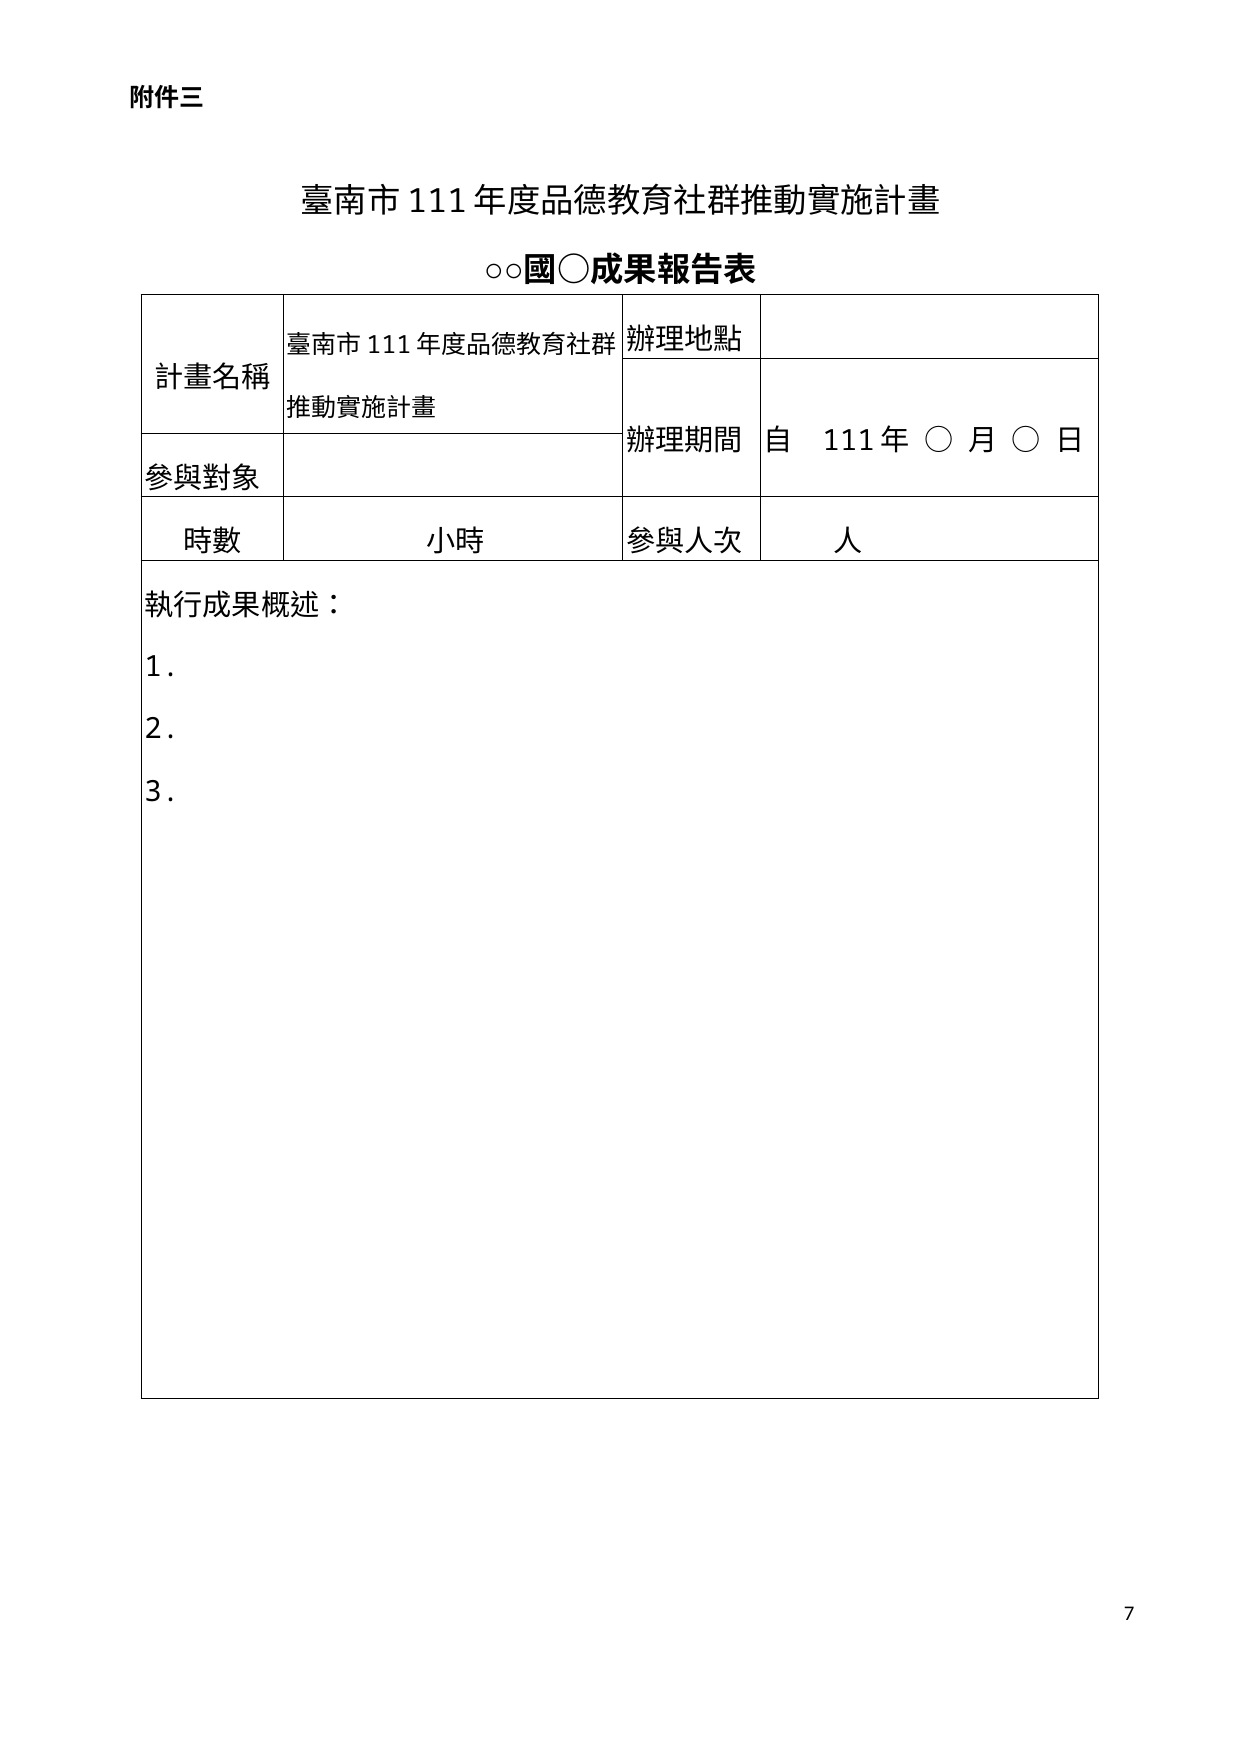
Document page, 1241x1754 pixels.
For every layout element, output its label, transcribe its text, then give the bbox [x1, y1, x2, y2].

table_cell 自 111年 ○ 月 ○ 日 [761, 359, 1098, 496]
table_cell 小時 [284, 497, 622, 560]
text 臺南市111年度品德教育社群推動實施計畫 [106, 157, 1134, 219]
table_cell 參與人次 [623, 497, 760, 560]
table_header [761, 295, 1098, 358]
table_cell 參與對象 [142, 434, 283, 496]
table_cell 辦理期間 [623, 359, 760, 496]
table_cell 執行成果概述： 1. 2. 3. [142, 561, 1098, 1398]
table_header 辦理地點 [623, 295, 760, 358]
text ○○國○成果報告表 [106, 225, 1134, 288]
text 附件三 [129, 78, 218, 114]
table_cell 人 [761, 497, 1098, 560]
table_header 臺南市111年度品德教育社群推動實施計畫 [284, 295, 622, 433]
table_cell 時數 [142, 497, 283, 560]
table_cell [284, 434, 622, 496]
table_header 計畫名稱 [142, 295, 283, 433]
